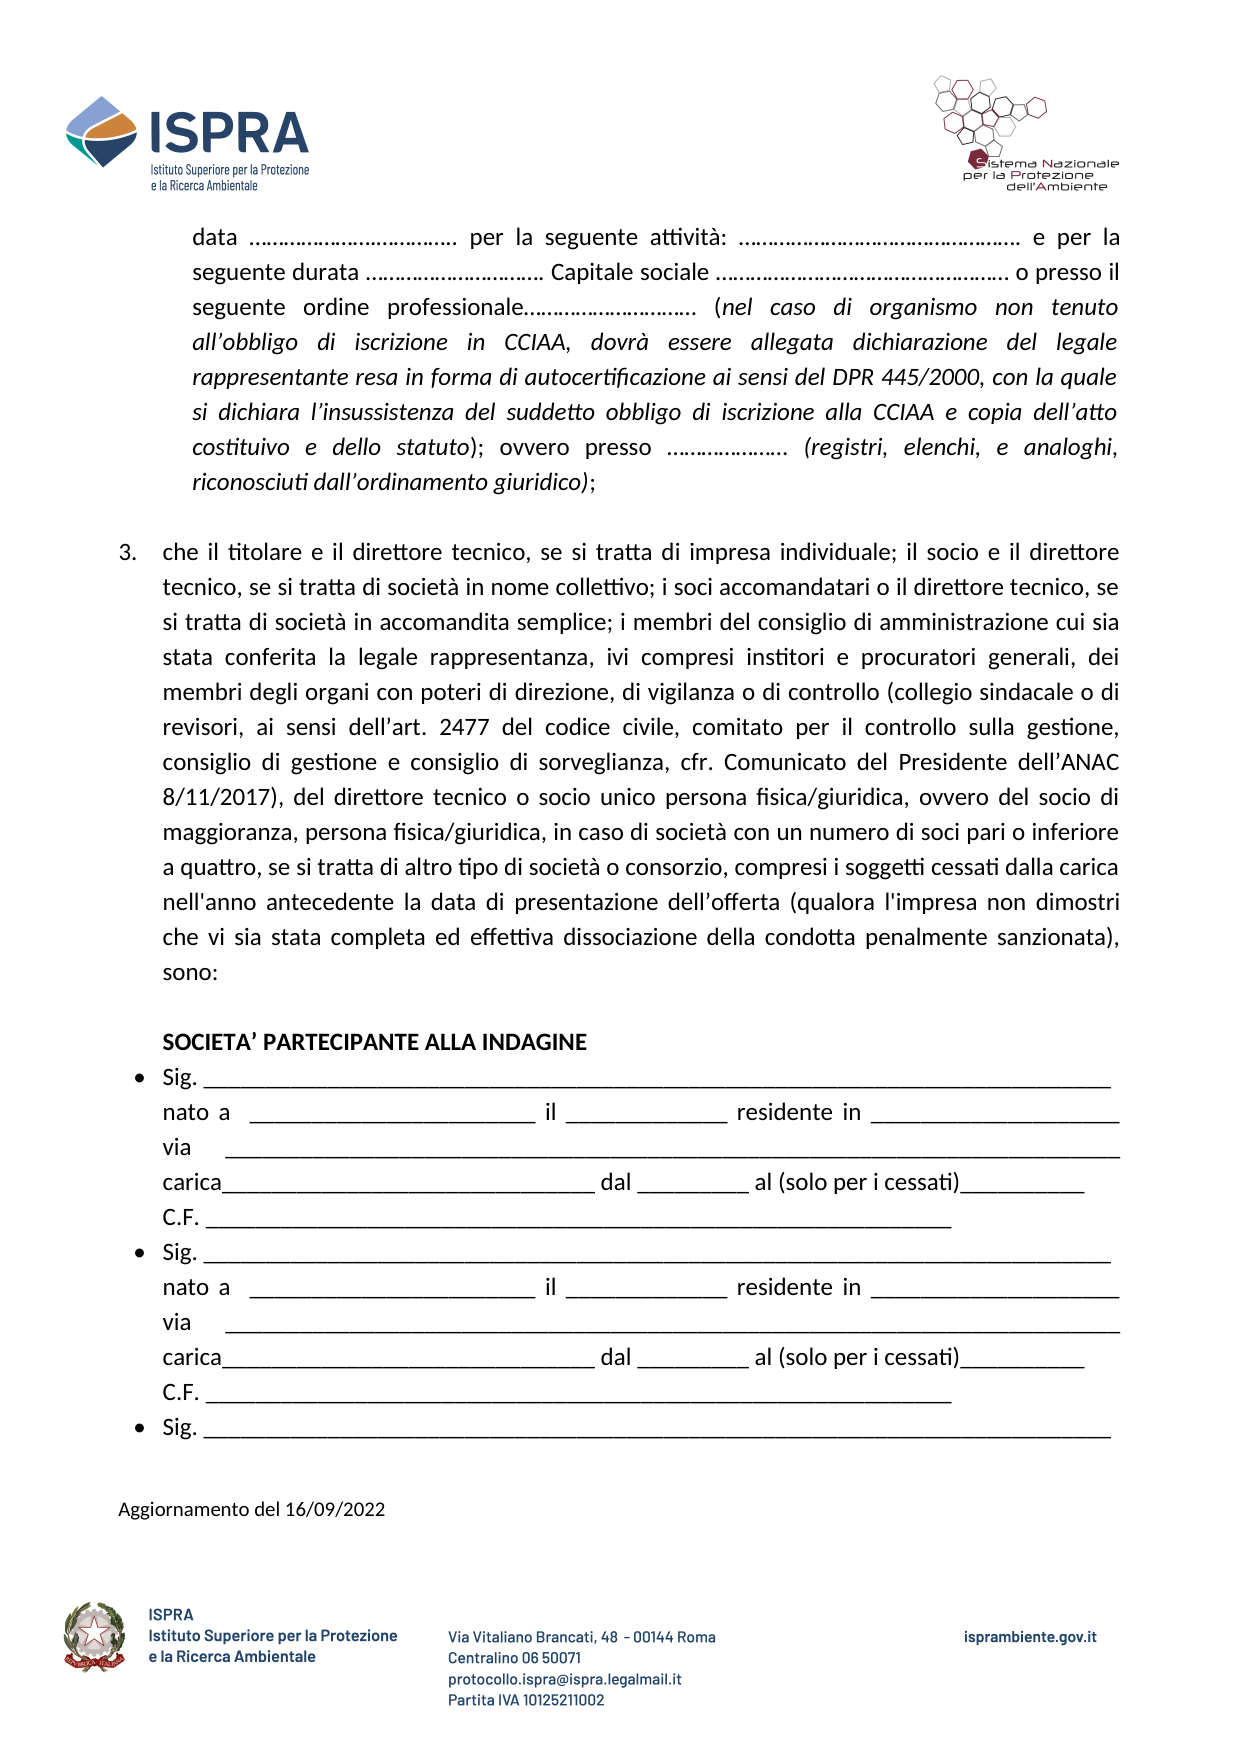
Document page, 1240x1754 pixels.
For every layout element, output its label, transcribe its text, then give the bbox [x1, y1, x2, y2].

list data ………………….………….. per la seguente attività: …………………………………………. e per la seguente durata …………………………. Capitale sociale …………………………………………… o presso il seguente ordine professionale………………………… (nel caso di organismo non tenuto all’obbligo di iscrizione in CCIAA, dovrà essere allegata dichiarazione del legale rappresentante resa in forma di autocertificazione ai sensi del DPR 445/2000, con la quale si dichiara l’insussistenza del suddetto obbligo di iscrizione alla CCIAA e copia dell’atto costituivo e dello statuto); ovvero presso ………………… (registri, elenchi, e analoghi, riconosciuti dall’ordinamento giuridico); [192, 237, 1121, 497]
text • Sig. _________________________________________________________________________ [133, 1062, 1121, 1092]
text C.F. ____________________________________________________________ [162, 1202, 1121, 1232]
text • Sig. _________________________________________________________________________ [133, 1237, 1121, 1267]
text SOCIETA’ PARTECIPANTE ALLA INDAGINE [162, 1027, 1121, 1057]
text • Sig. _________________________________________________________________________ [133, 1412, 1121, 1442]
text nato a _______________________ il _____________ residente in ____________________ via ________________________________________________________________________ carica______________________________ dal _________ al (solo per i cessati)__________ [133, 1097, 1121, 1197]
text C.F. ____________________________________________________________ [162, 1377, 1121, 1407]
list che il titolare e il direttore tecnico, se si tratta di impresa individuale; il socio e il direttore tecnico, se si tratta di società in nome collettivo; i soci accomandatari o il direttore tecnico, se si tratta di società in accomandita semplice; i membri del consiglio di amministrazione cui sia stata conferita la legale rappresentanza, ivi compresi institori e procuratori generali, dei membri degli organi con poteri di direzione, di vigilanza o di controllo (collegio sindacale o di revisori, ai sensi dell’art. 2477 del codice civile, comitato per il controllo sulla gestione, consiglio di gestione e consiglio di sorveglianza, cfr. Comunicato del Presidente dell’ANAC 8/11/2017), del direttore tecnico o socio unico persona fisica/giuridica, ovvero del socio di maggioranza, persona fisica/giuridica, in caso di società con un numero di soci pari o inferiore a quattro, se si tratta di altro tipo di società o consorzio, compresi i soggetti cessati dalla carica nell'anno antecedente la data di presentazione dell’offerta (qualora l'impresa non dimostri che vi sia stata completa ed effettiva dissociazione della condotta penalmente sanzionata), sono: [118, 537, 1121, 987]
text nato a _______________________ il _____________ residente in ____________________ via ________________________________________________________________________ carica______________________________ dal _________ al (solo per i cessati)__________ [133, 1272, 1121, 1372]
